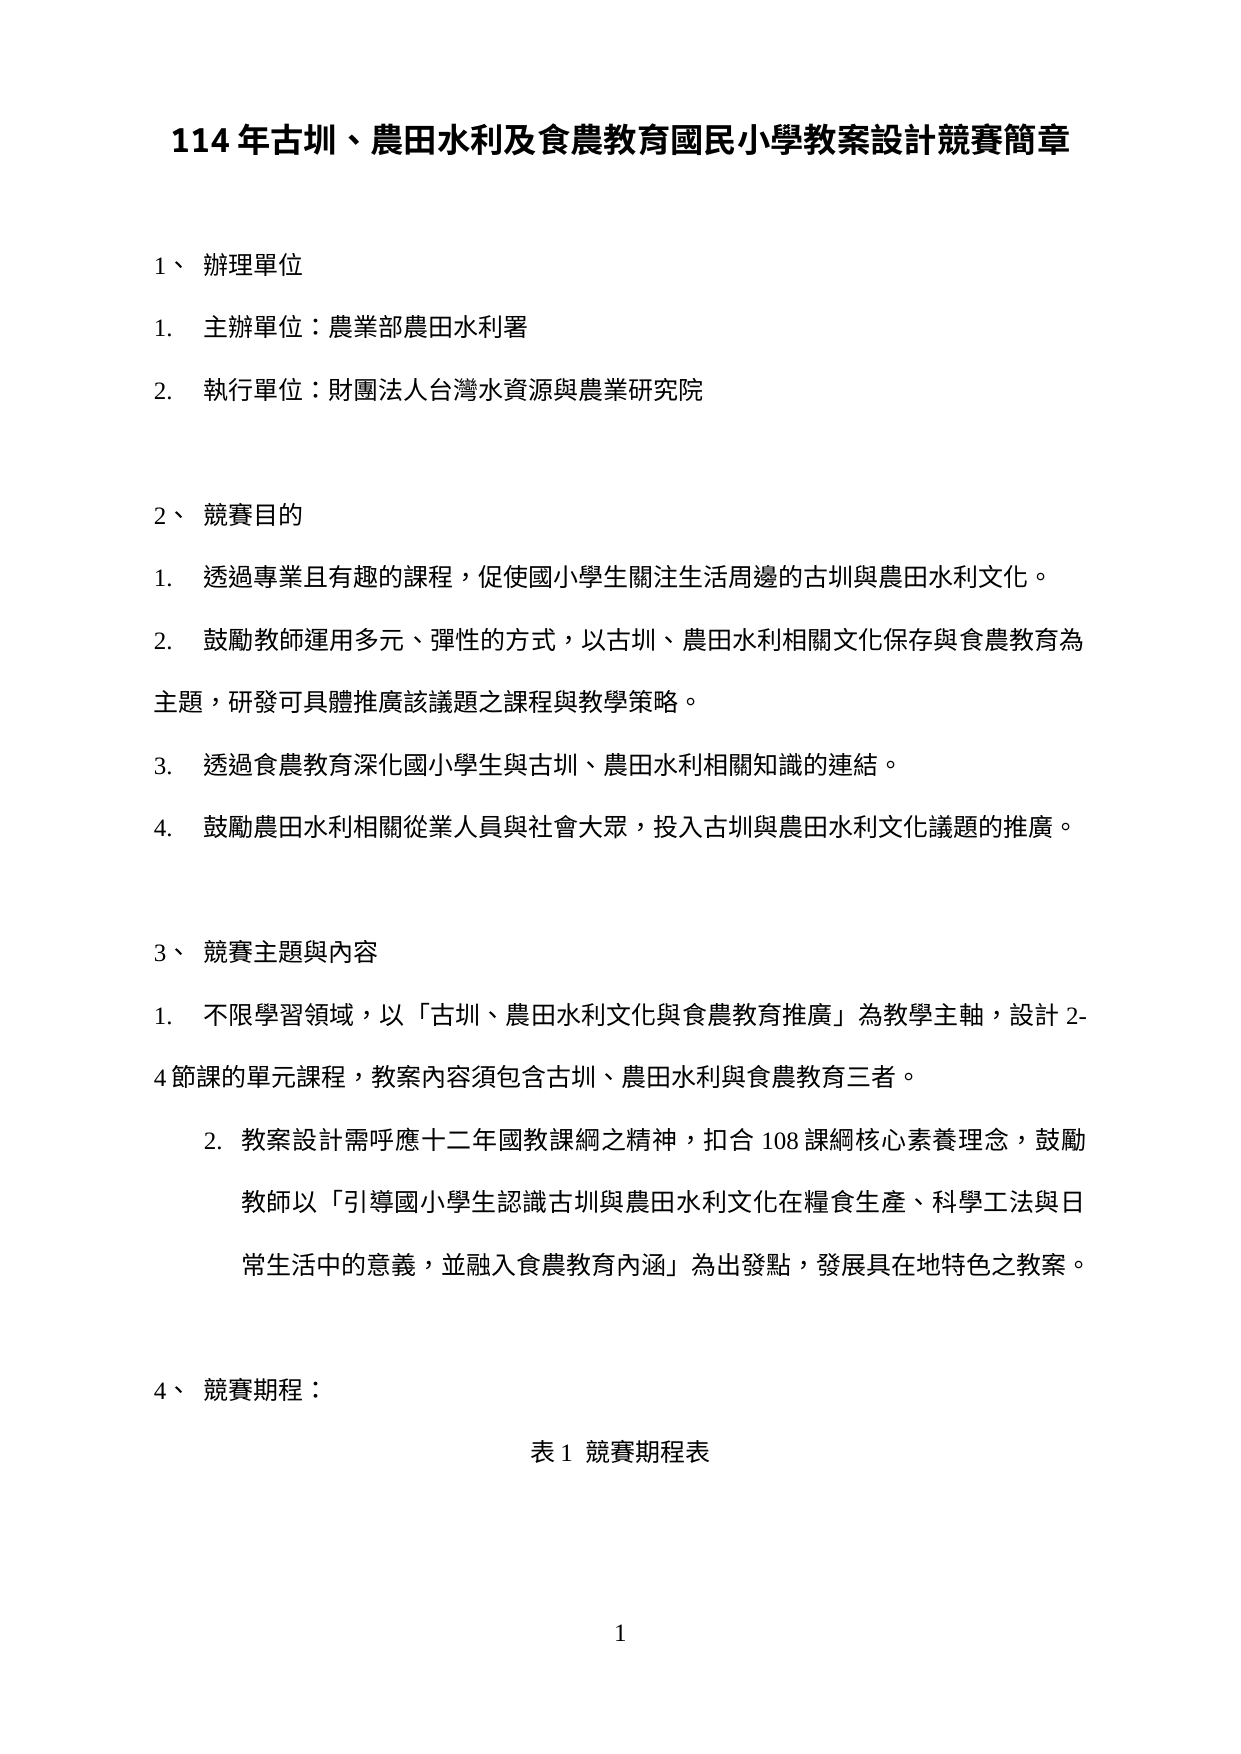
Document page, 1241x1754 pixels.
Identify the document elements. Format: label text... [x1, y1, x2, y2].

list 鼓勵教師運用多元、彈性的方式，以古圳、農田水利相關文化保存與食農教育為主題，研發可具體推廣該議題之課程與教學策略。 [153, 597, 1087, 722]
list 不限學習領域，以「古圳、農田水利文化與食農教育推廣」為教學主軸，設計2-4節課的單元課程，教案內容須包含古圳、農田水利與食農教育三者。 [153, 972, 1087, 1097]
list 主辦單位：農業部農田水利署 [153, 284, 1087, 347]
text 表1 競賽期程表 [153, 1409, 1087, 1472]
list 鼓勵農田水利相關從業人員與社會大眾，投入古圳與農田水利文化議題的推廣。 [153, 784, 1087, 847]
list 透過專業且有趣的課程，促使國小學生關注生活周邊的古圳與農田水利文化。 [153, 534, 1087, 597]
list 執行單位：財團法人台灣水資源與農業研究院 [153, 347, 1087, 409]
list 教案設計需呼應十二年國教課綱之精神，扣合108課綱核心素養理念，鼓勵教師以「引導國小學生認識古圳與農田水利文化在糧食生產、科學工法與日常生活中的意義，並融入食農教育內涵」為出發點，發展具在地特色之教案。 [204, 1097, 1087, 1284]
text 114年古圳、農田水利及食農教育國民小學教案設計競賽簡章 [153, 97, 1087, 159]
list 競賽目的 [153, 472, 1087, 534]
list 競賽期程： [153, 1347, 1087, 1409]
list 辦理單位 [153, 222, 1087, 284]
list 競賽主題與內容 [153, 909, 1087, 972]
list 透過食農教育深化國小學生與古圳、農田水利相關知識的連結。 [153, 722, 1087, 784]
